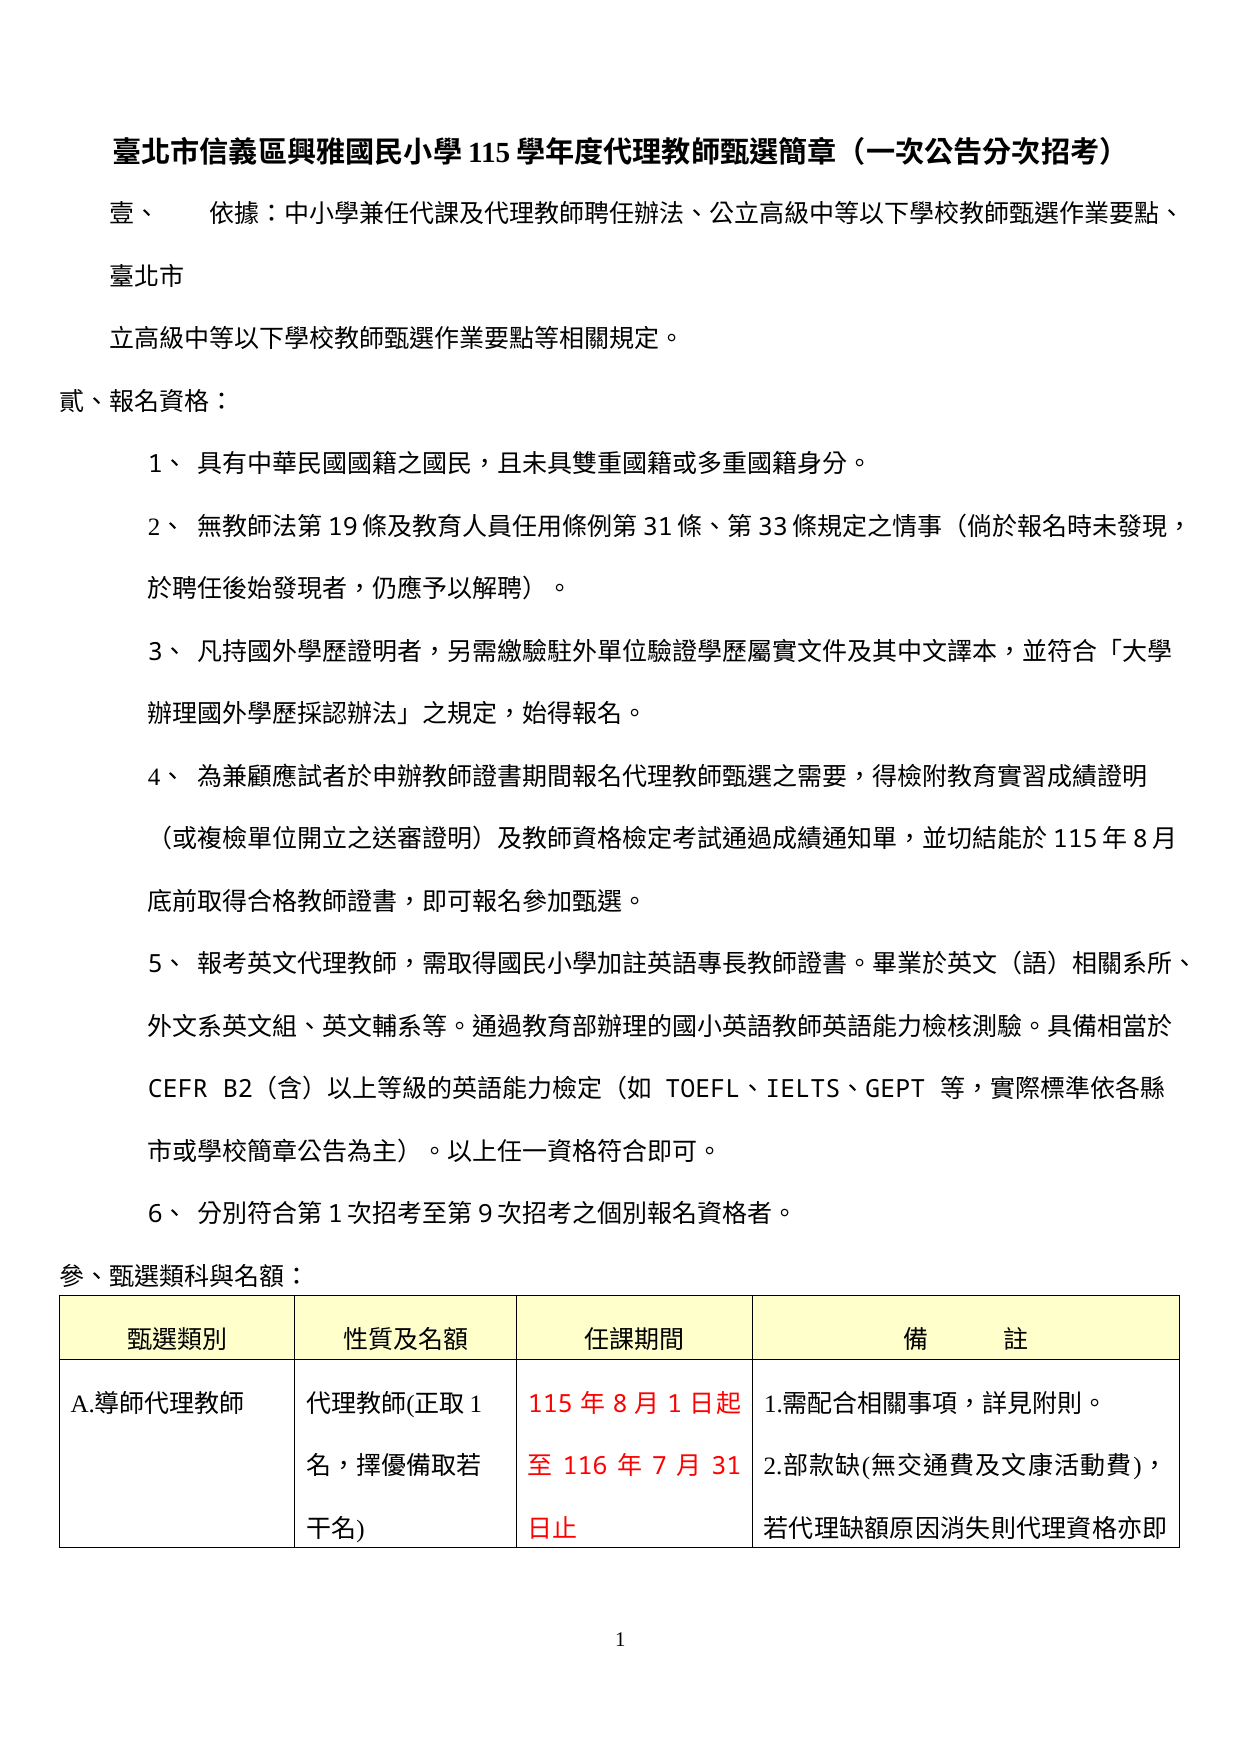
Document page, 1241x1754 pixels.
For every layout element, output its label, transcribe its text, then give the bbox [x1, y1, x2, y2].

table_cell 115年8月1日起至116年7月31日止 [517, 1360, 752, 1547]
table_header 任課期間 [517, 1296, 752, 1359]
text 立高級中等以下學校教師甄選作業要點等相關規定。 [109, 295, 1181, 358]
table_cell 1.需配合相關事項，詳見附則。 2.部款缺(無交通費及文康活動費)，若代理缺額原因消失則代理資格亦即 [753, 1360, 1179, 1547]
list 具有中華民國國籍之國民，且未具雙重國籍或多重國籍身分。 [148, 420, 1181, 483]
list 分別符合第1次招考至第9次招考之個別報名資格者。 [148, 1170, 1181, 1233]
table_header 備 註 [753, 1296, 1179, 1359]
list 凡持國外學歷證明者，另需繳驗駐外單位驗證學歷屬實文件及其中文譯本，並符合「大學辦理國外學歷採認辦法」之規定，始得報名。 [148, 608, 1181, 733]
text 參、甄選類科與名額： [59, 1233, 1181, 1295]
list 為兼顧應試者於申辦教師證書期間報名代理教師甄選之需要，得檢附教育實習成績證明（或複檢單位開立之送審證明）及教師資格檢定考試通過成績通知單，並切結能於115年8月底前取得合格教師證書，即可報名參加甄選。 [148, 733, 1181, 920]
list 報考英文代理教師，需取得國民小學加註英語專長教師證書。畢業於英文（語）相關系所、外文系英文組、英文輔系等。通過教育部辦理的國小英語教師英語能力檢核測驗。具備相當於CEFR B2（含）以上等級的英語能力檢定（如 TOEFL、IELTS、GEPT 等，實際標準依各縣市或學校簡章公告為主）。以上任一資格符合即可。 [148, 920, 1181, 1170]
table_cell A.導師代理教師 [60, 1360, 294, 1547]
text 臺北市信義區興雅國民小學115學年度代理教師甄選簡章（一次公告分次招考） [59, 108, 1181, 170]
table_header 甄選類別 [60, 1296, 294, 1359]
list 依據：中小學兼任代課及代理教師聘任辦法、公立高級中等以下學校教師甄選作業要點、臺北市 [109, 170, 1181, 295]
list 無教師法第19條及教育人員任用條例第31條、第33條規定之情事（倘於報名時未發現，於聘任後始發現者，仍應予以解聘）。 [148, 483, 1181, 608]
table_header 性質及名額 [295, 1296, 516, 1359]
table_cell 代理教師(正取1名，擇優備取若干名) [295, 1360, 516, 1547]
text 貳、報名資格： [59, 358, 1181, 420]
